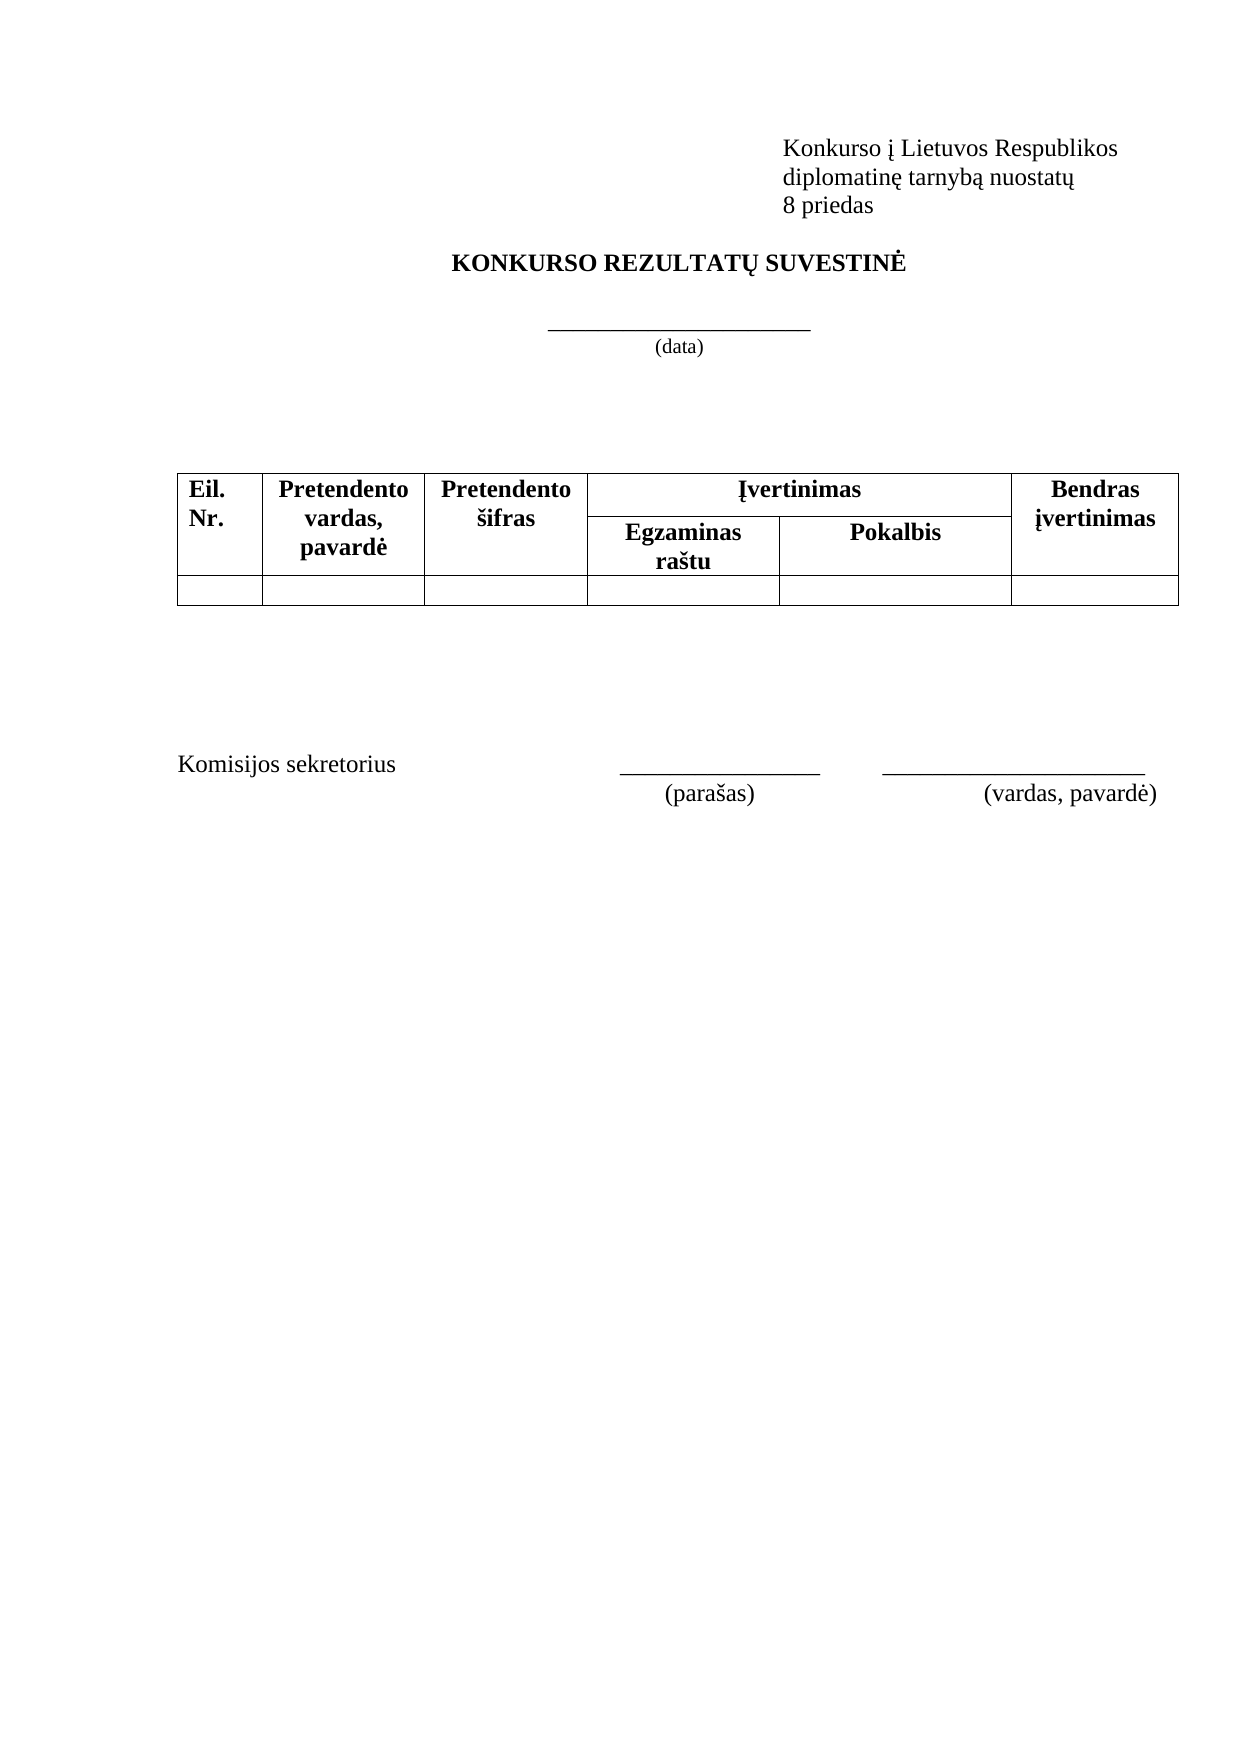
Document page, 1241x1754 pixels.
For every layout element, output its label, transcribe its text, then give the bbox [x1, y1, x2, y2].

table_cell Pokalbis [780, 517, 1011, 575]
text diplomatinę tarnybą nuostatų [177, 162, 1181, 190]
text (data) [177, 334, 1181, 358]
table_cell [588, 576, 779, 604]
table_header Pretendento vardas, pavardė [263, 474, 424, 575]
text KONKURSO REZULTATŲ SUVESTINĖ [177, 248, 1181, 277]
table_cell [263, 576, 424, 604]
table_cell [1012, 576, 1178, 604]
text Komisijos sekretorius ________________ _____________________ [177, 749, 1181, 778]
text Konkurso į Lietuvos Respublikos [177, 133, 1181, 162]
table_cell [178, 576, 262, 604]
text 8 priedas [177, 190, 1181, 219]
table_cell Egzaminas raštu [588, 517, 779, 575]
table_cell [425, 576, 587, 604]
table_header Bendras įvertinimas [1012, 474, 1178, 575]
text (parašas) (vardas, pavardė) [177, 778, 1181, 836]
table_header Pretendento šifras [425, 474, 587, 575]
text _____________________ [177, 305, 1181, 334]
table_cell [780, 576, 1011, 604]
table_header Eil. Nr. [178, 474, 262, 575]
table_header Įvertinimas [588, 474, 1011, 516]
